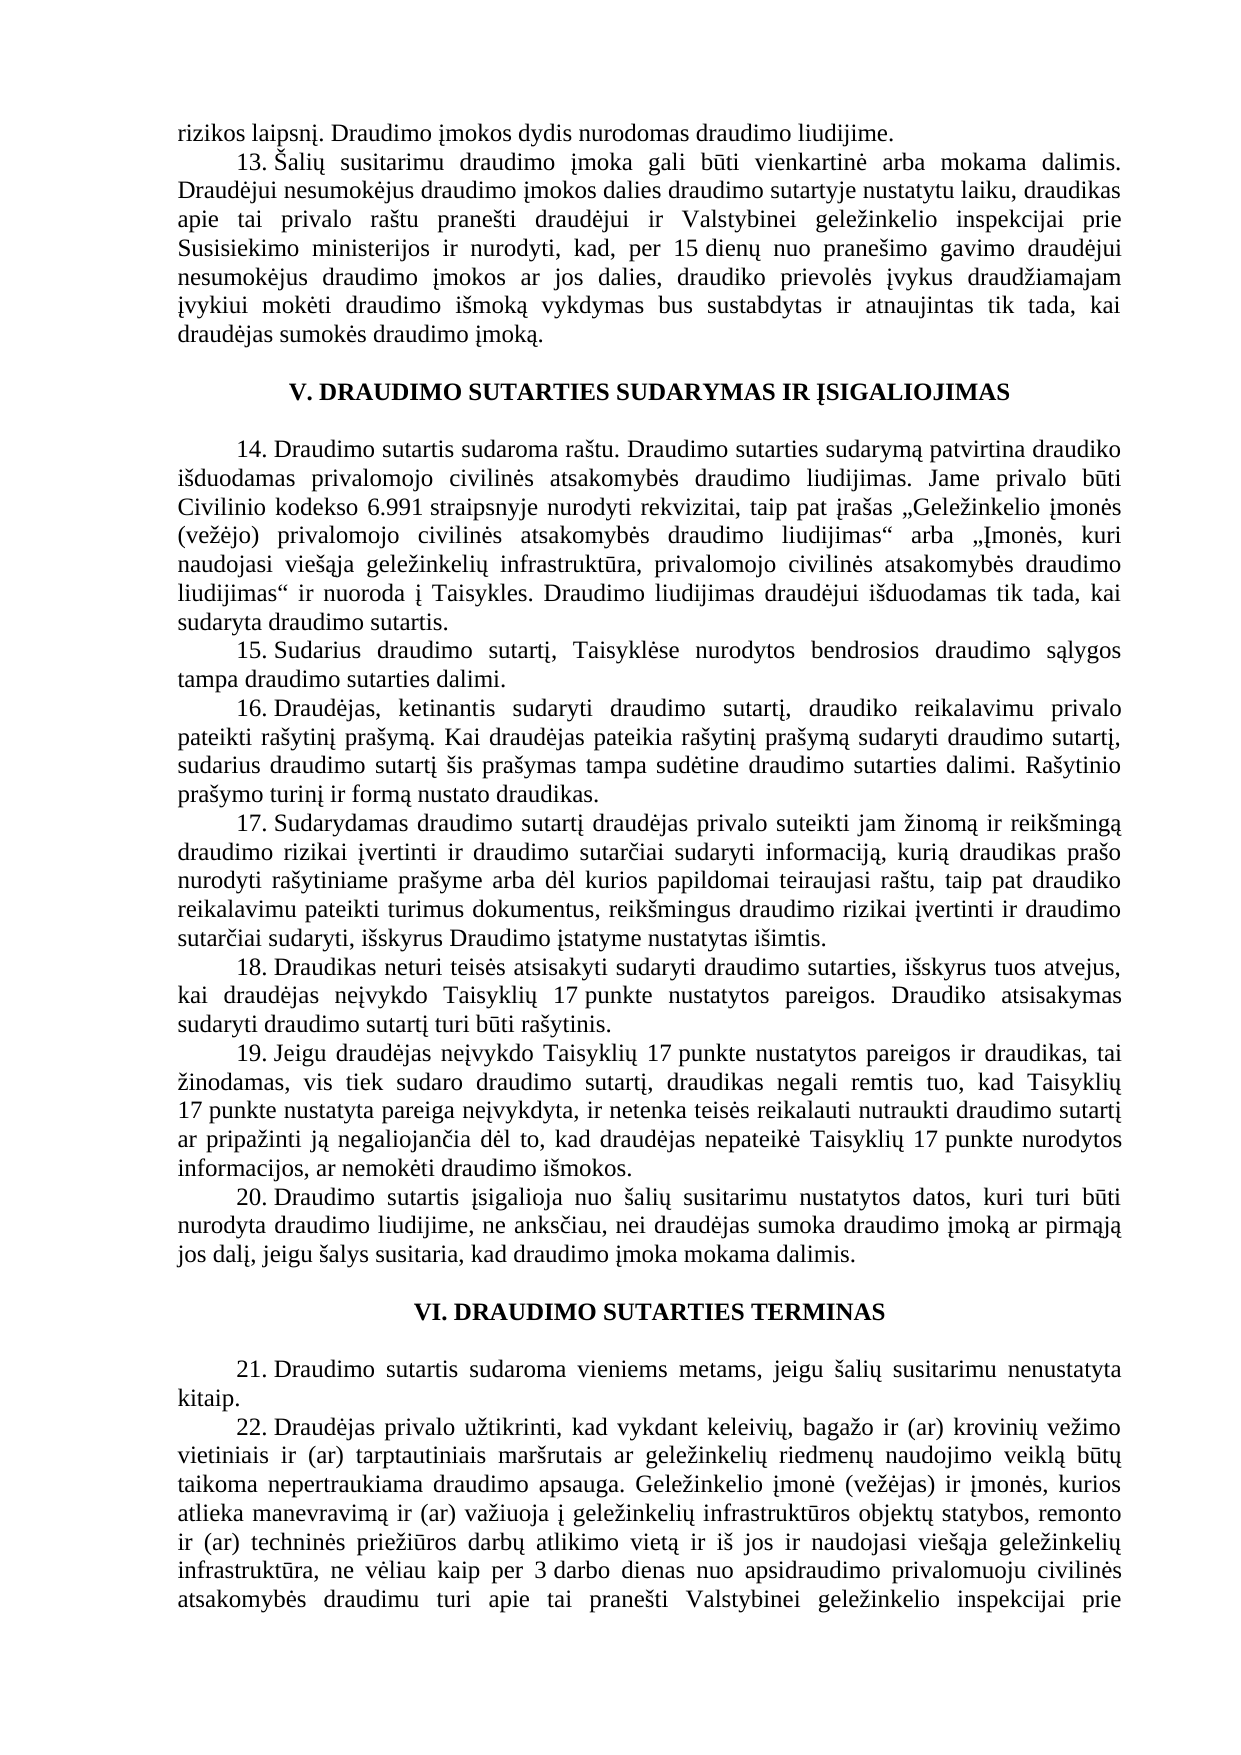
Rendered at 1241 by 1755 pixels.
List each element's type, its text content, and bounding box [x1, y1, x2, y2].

text 13. Šalių susitarimu draudimo įmoka gali būti vienkartinė arba mokama dalimis. Draudėjui nesumokėjus draudimo įmokos dalies draudimo sutartyje nustatytu laiku, draudikas apie tai privalo raštu pranešti draudėjui ir Valstybinei geležinkelio inspekcijai prie Susisiekimo ministerijos ir nurodyti, kad, per 15 dienų nuo pranešimo gavimo draudėjui nesumokėjus draudimo įmokos ar jos dalies, draudiko prievolės įvykus draudžiamajam įvykiui mokėti draudimo išmoką vykdymas bus sustabdytas ir atnaujintas tik tada, kai draudėjas sumokės draudimo įmoką. [177, 147, 1122, 348]
text 16. Draudėjas, ketinantis sudaryti draudimo sutartį, draudiko reikalavimu privalo pateikti rašytinį prašymą. Kai draudėjas pateikia rašytinį prašymą sudaryti draudimo sutartį, sudarius draudimo sutartį šis prašymas tampa sudėtine draudimo sutarties dalimi. Rašytinio prašymo turinį ir formą nustato draudikas. [177, 693, 1122, 808]
text 14. Draudimo sutartis sudaroma raštu. Draudimo sutarties sudarymą patvirtina draudiko išduodamas privalomojo civilinės atsakomybės draudimo liudijimas. Jame privalo būti Civilinio kodekso 6.991 straipsnyje nurodyti rekvizitai, taip pat įrašas „Geležinkelio įmonės (vežėjo) privalomojo civilinės atsakomybės draudimo liudijimas“ arba „Įmonės, kuri naudojasi viešąja geležinkelių infrastruktūra, privalomojo civilinės atsakomybės draudimo liudijimas“ ir nuoroda į Taisykles. Draudimo liudijimas draudėjui išduodamas tik tada, kai sudaryta draudimo sutartis. [177, 434, 1122, 636]
text 21. Draudimo sutartis sudaroma vieniems metams, jeigu šalių susitarimu nenustatyta kitaip. [177, 1354, 1122, 1412]
text VI. DRAUDIMO SUTARTIES TERMINAS [177, 1297, 1122, 1326]
text 20. Draudimo sutartis įsigalioja nuo šalių susitarimu nustatytos datos, kuri turi būti nurodyta draudimo liudijime, ne anksčiau, nei draudėjas sumoka draudimo įmoką ar pirmąją jos dalį, jeigu šalys susitaria, kad draudimo įmoka mokama dalimis. [177, 1182, 1122, 1268]
text 17. Sudarydamas draudimo sutartį draudėjas privalo suteikti jam žinomą ir reikšmingą draudimo rizikai įvertinti ir draudimo sutarčiai sudaryti informaciją, kurią draudikas prašo nurodyti rašytiniame prašyme arba dėl kurios papildomai teiraujasi raštu, taip pat draudiko reikalavimu pateikti turimus dokumentus, reikšmingus draudimo rizikai įvertinti ir draudimo sutarčiai sudaryti, išskyrus Draudimo įstatyme nustatytas išimtis. [177, 808, 1122, 952]
text 19. Jeigu draudėjas neįvykdo Taisyklių 17 punkte nustatytos pareigos ir draudikas, tai žinodamas, vis tiek sudaro draudimo sutartį, draudikas negali remtis tuo, kad Taisyklių 17 punkte nustatyta pareiga neįvykdyta, ir netenka teisės reikalauti nutraukti draudimo sutartį ar pripažinti ją negaliojančia dėl to, kad draudėjas nepateikė Taisyklių 17 punkte nurodytos informacijos, ar nemokėti draudimo išmokos. [177, 1038, 1122, 1182]
text 18. Draudikas neturi teisės atsisakyti sudaryti draudimo sutarties, išskyrus tuos atvejus, kai draudėjas neįvykdo Taisyklių 17 punkte nustatytos pareigos. Draudiko atsisakymas sudaryti draudimo sutartį turi būti rašytinis. [177, 952, 1122, 1038]
text 15. Sudarius draudimo sutartį, Taisyklėse nurodytos bendrosios draudimo sąlygos tampa draudimo sutarties dalimi. [177, 636, 1122, 693]
text 22. Draudėjas privalo užtikrinti, kad vykdant keleivių, bagažo ir (ar) krovinių vežimo vietiniais ir (ar) tarptautiniais maršrutais ar geležinkelių riedmenų naudojimo veiklą būtų taikoma nepertraukiama draudimo apsauga. Geležinkelio įmonė (vežėjas) ir įmonės, kurios atlieka manevravimą ir (ar) važiuoja į geležinkelių infrastruktūros objektų statybos, remonto ir (ar) techninės priežiūros darbų atlikimo vietą ir iš jos ir naudojasi viešąja geležinkelių infrastruktūra, ne vėliau kaip per 3 darbo dienas nuo apsidraudimo privalomuoju civilinės atsakomybės draudimu turi apie tai pranešti Valstybinei geležinkelio inspekcijai prie [177, 1412, 1122, 1613]
text V. DRAUDIMO SUTARTIES SUDARYMAS IR ĮSIGALIOJIMAS [177, 377, 1122, 406]
text rizikos laipsnį. Draudimo įmokos dydis nurodomas draudimo liudijime. [177, 118, 1122, 147]
